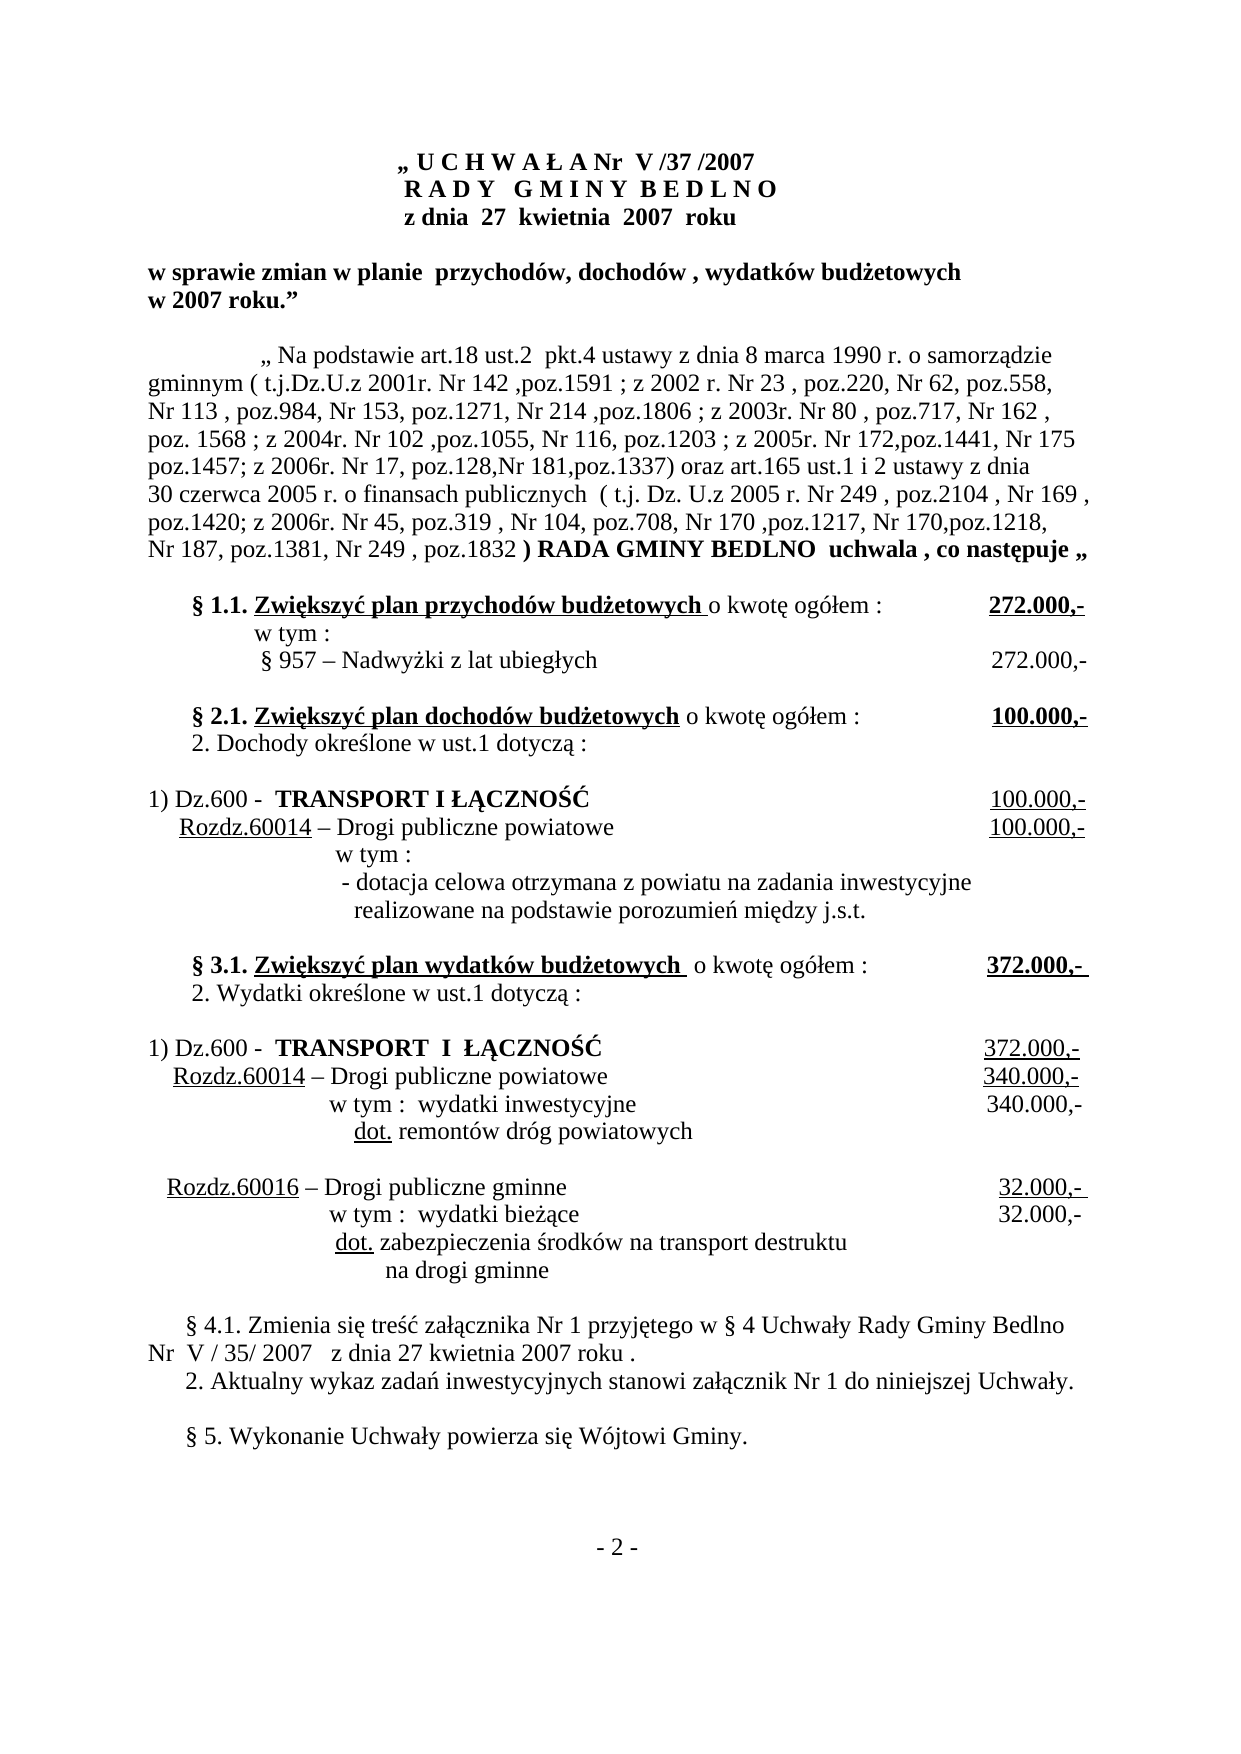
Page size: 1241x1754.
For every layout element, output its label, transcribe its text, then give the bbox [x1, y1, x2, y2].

text 1) Dz.600 - TRANSPORT I ŁĄCZNOŚĆ 372.000,- [148, 1034, 1092, 1062]
text w sprawie zmian w planie przychodów, dochodów , wydatków budżetowych [148, 258, 1092, 286]
text - dotacja celowa otrzymana z powiatu na zadania inwestycyjne [148, 868, 1092, 896]
text realizowane na podstawie porozumień między j.s.t. [148, 896, 1092, 923]
text „ U C H W A Ł A Nr V /37 /2007 [148, 148, 1092, 175]
text Rozdz.60014 – Drogi publiczne powiatowe 340.000,- [148, 1062, 1092, 1090]
text 30 czerwca 2005 r. o finansach publicznych ( t.j. Dz. U.z 2005 r. Nr 249 , poz.2104 , Nr 169 , poz.1420; z 2006r. Nr 45, poz.319 , Nr 104, poz.708, Nr 170 ,poz.1217, Nr 170,poz.1218, [148, 480, 1092, 536]
text - 2 - [148, 1533, 1092, 1561]
text dot. remontów dróg powiatowych [148, 1117, 1092, 1145]
text „ Na podstawie art.18 ust.2 pkt.4 ustawy z dnia 8 marca 1990 r. o samorządzie gminnym ( t.j.Dz.U.z 2001r. Nr 142 ,poz.1591 ; z 2002 r. Nr 23 , poz.220, Nr 62, poz.558, Nr 113 , poz.984, Nr 153, poz.1271, Nr 214 ,poz.1806 ; z 2003r. Nr 80 , poz.717, Nr 162 , [148, 342, 1092, 425]
text R A D Y G M I N Y B E D L N O [148, 175, 1092, 203]
text § 5. Wykonanie Uchwały powierza się Wójtowi Gminy. [148, 1422, 1092, 1450]
text w tym : wydatki inwestycyjne 340.000,- [148, 1090, 1092, 1117]
text w 2007 roku.” [148, 286, 1092, 314]
text 2. Wydatki określone w ust.1 dotyczą : [148, 979, 1092, 1007]
text 2. Dochody określone w ust.1 dotyczą : [148, 729, 1092, 757]
text § 2.1. Zwiększyć plan dochodów budżetowych o kwotę ogółem : 100.000,- [148, 702, 1092, 729]
text § 1.1. Zwiększyć plan przychodów budżetowych o kwotę ogółem : 272.000,- [148, 591, 1092, 619]
text § 4.1. Zmienia się treść załącznika Nr 1 przyjętego w § 4 Uchwały Rady Gminy Bedlno Nr V / 35/ 2007 z dnia 27 kwietnia 2007 roku . [148, 1311, 1092, 1367]
text z dnia 27 kwietnia 2007 roku [148, 203, 1092, 231]
text Nr 187, poz.1381, Nr 249 , poz.1832 ) RADA GMINY BEDLNO uchwala , co następuje „ [148, 536, 1092, 563]
text poz. 1568 ; z 2004r. Nr 102 ,poz.1055, Nr 116, poz.1203 ; z 2005r. Nr 172,poz.1441, Nr 175 poz.1457; z 2006r. Nr 17, poz.128,Nr 181,poz.1337) oraz art.165 ust.1 i 2 ustawy z dnia [148, 425, 1092, 480]
text Rozdz.60014 – Drogi publiczne powiatowe 100.000,- [148, 813, 1092, 840]
text w tym : [148, 840, 1092, 868]
text w tym : [148, 619, 1092, 646]
text § 3.1. Zwiększyć plan wydatków budżetowych o kwotę ogółem : 372.000,- [148, 951, 1092, 979]
text w tym : wydatki bieżące 32.000,- [148, 1201, 1092, 1228]
text 2. Aktualny wykaz zadań inwestycyjnych stanowi załącznik Nr 1 do niniejszej Uchwały. [148, 1367, 1092, 1394]
text Rozdz.60016 – Drogi publiczne gminne 32.000,- [148, 1173, 1092, 1201]
text 1) Dz.600 - TRANSPORT I ŁĄCZNOŚĆ 100.000,- [148, 785, 1092, 813]
text na drogi gminne [148, 1256, 1092, 1284]
text dot. zabezpieczenia środków na transport destruktu [148, 1228, 1092, 1256]
text § 957 – Nadwyżki z lat ubiegłych 272.000,- [148, 646, 1092, 674]
